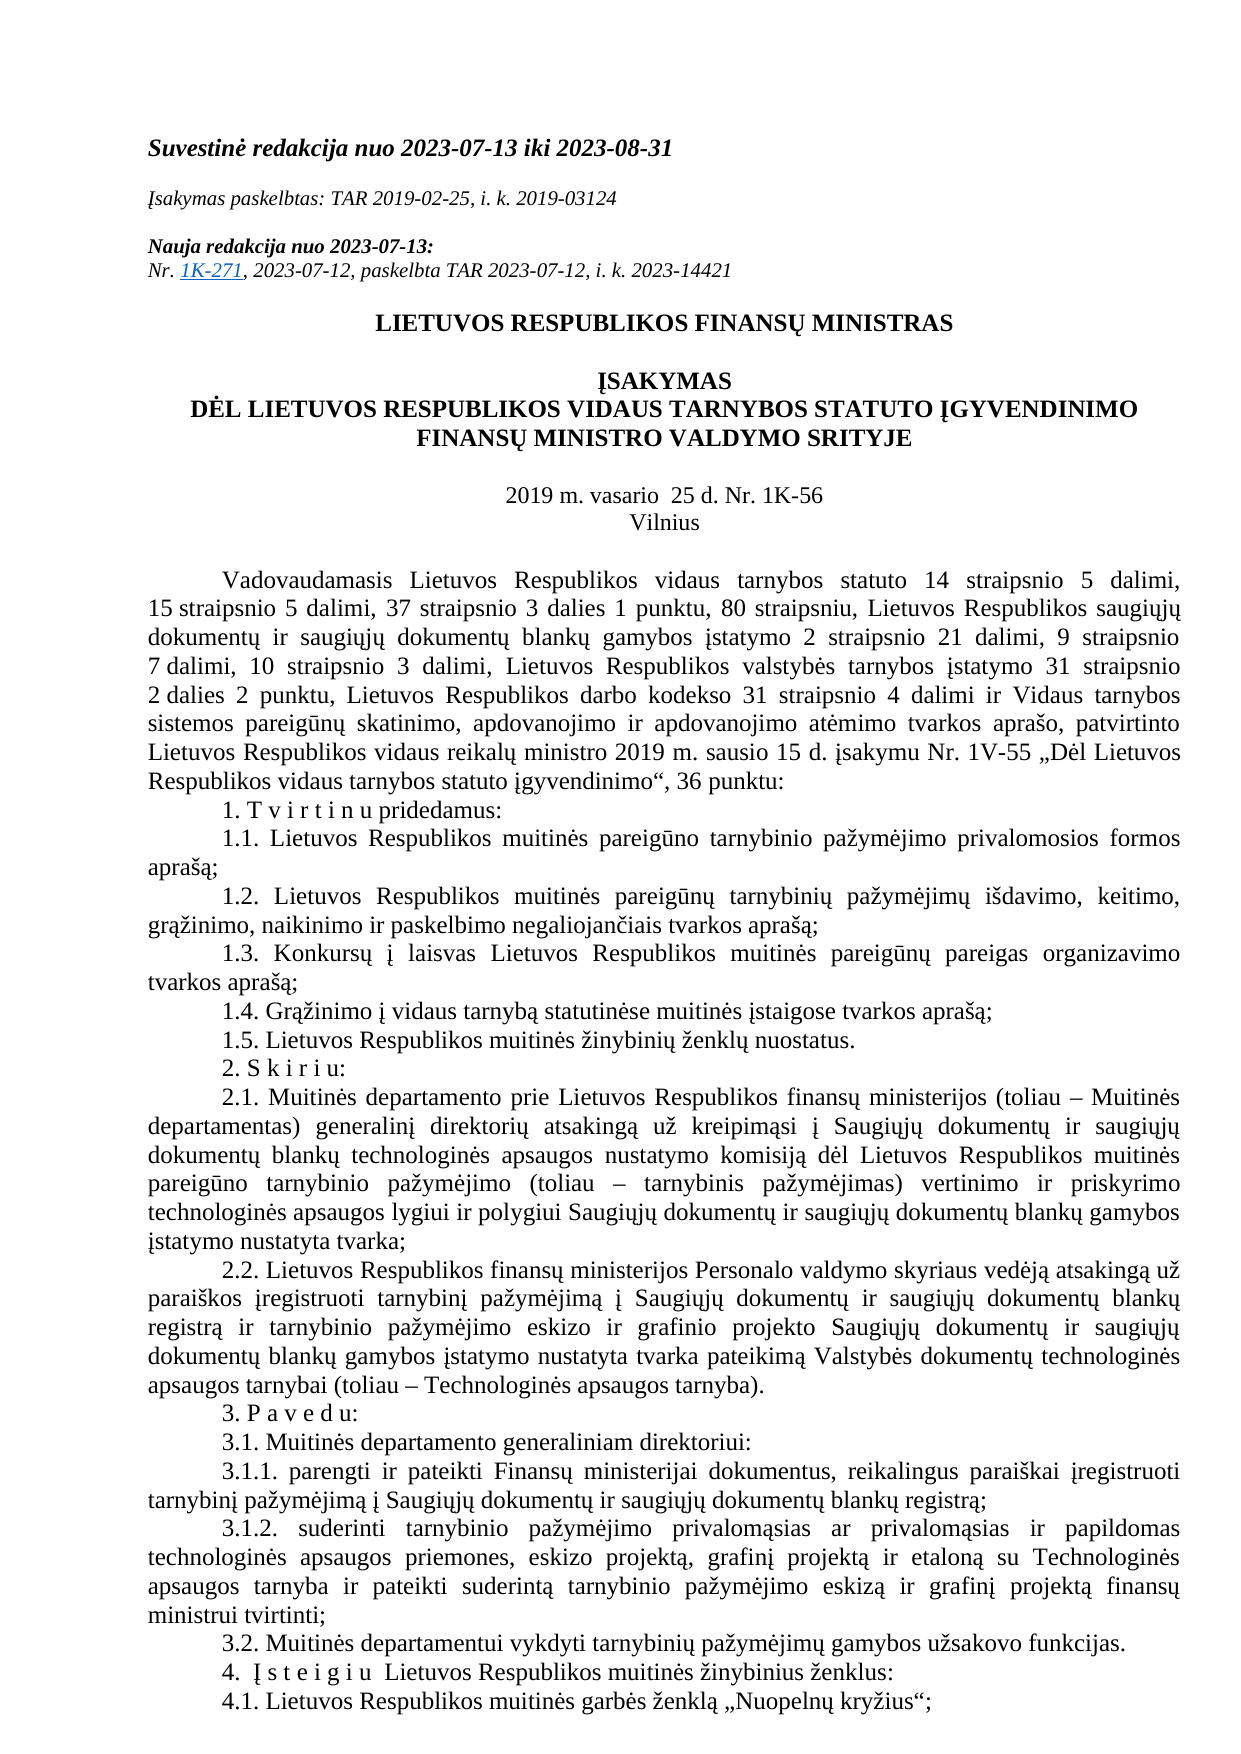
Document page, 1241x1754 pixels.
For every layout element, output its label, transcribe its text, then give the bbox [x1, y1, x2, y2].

text Nauja redakcija nuo 2023-07-13: [148, 234, 1181, 258]
text 3.1.2. suderinti tarnybinio pažymėjimo privalomąsias ar privalomąsias ir papildomas technologinės apsaugos priemones, eskizo projektą, grafinį projektą ir etaloną su Technologinės apsaugos tarnyba ir pateikti suderintą tarnybinio pažymėjimo eskizą ir grafinį projektą finansų ministrui tvirtinti; [148, 1513, 1181, 1628]
text 4.1. Lietuvos Respublikos muitinės garbės ženklą „Nuopelnų kryžius“; [148, 1686, 1181, 1715]
text 3. P a v e d u: [148, 1398, 1181, 1427]
text DĖL LIETUVOS RESPUBLIKOS VIDAUS TARNYBOS STATUTO ĮGYVENDINIMO FINANSŲ MINISTRO VALDYMO SRITYJE [148, 394, 1181, 452]
text 3.1. Muitinės departamento generaliniam direktoriui: [148, 1427, 1181, 1456]
text 4. Įsteigiu Lietuvos Respublikos muitinės žinybinius ženklus: [148, 1657, 1181, 1686]
text 2019 m. vasario 25 d. Nr. 1K-56 [148, 481, 1181, 508]
text 1.2. Lietuvos Respublikos muitinės pareigūnų tarnybinių pažymėjimų išdavimo, keitimo, grąžinimo, naikinimo ir paskelbimo negaliojančiais tvarkos aprašą; [148, 881, 1181, 938]
text LIETUVOS RESPUBLIKOS FINANSŲ MINISTRAS [148, 308, 1181, 337]
text 1.5. Lietuvos Respublikos muitinės žinybinių ženklų nuostatus. [148, 1025, 1181, 1053]
text 3.2. Muitinės departamentui vykdyti tarnybinių pažymėjimų gamybos užsakovo funkcijas. [148, 1628, 1181, 1657]
text 1.4. Grąžinimo į vidaus tarnybą statutinėse muitinės įstaigose tvarkos aprašą; [148, 996, 1181, 1025]
text ĮSAKYMAS [148, 366, 1181, 394]
text 2.2. Lietuvos Respublikos finansų ministerijos Personalo valdymo skyriaus vedėją atsakingą už paraiškos įregistruoti tarnybinį pažymėjimą į Saugiųjų dokumentų ir saugiųjų dokumentų blankų registrą ir tarnybinio pažymėjimo eskizo ir grafinio projekto Saugiųjų dokumentų ir saugiųjų dokumentų blankų gamybos įstatymo nustatyta tvarka pateikimą Valstybės dokumentų technologinės apsaugos tarnybai (toliau – Technologinės apsaugos tarnyba). [148, 1255, 1181, 1398]
text 1.1. Lietuvos Respublikos muitinės pareigūno tarnybinio pažymėjimo privalomosios formos aprašą; [148, 823, 1181, 881]
text Suvestinė redakcija nuo 2023-07-13 iki 2023-08-31 [148, 133, 1181, 162]
text 2. S k i r i u: [148, 1053, 1181, 1082]
text 1. T v i r t i n u pridedamus: [148, 795, 1181, 823]
text 3.1.1. parengti ir pateikti Finansų ministerijai dokumentus, reikalingus paraiškai įregistruoti tarnybinį pažymėjimą į Saugiųjų dokumentų ir saugiųjų dokumentų blankų registrą; [148, 1456, 1181, 1513]
text Įsakymas paskelbtas: TAR 2019-02-25, i. k. 2019-03124 [148, 186, 1181, 210]
text Vadovaudamasis Lietuvos Respublikos vidaus tarnybos statuto 14 straipsnio 5 dalimi, 15 straipsnio 5 dalimi, 37 straipsnio 3 dalies 1 punktu, 80 straipsniu, Lietuvos Respublikos saugiųjų dokumentų ir saugiųjų dokumentų blankų gamybos įstatymo 2 straipsnio 21 dalimi, 9 straipsnio 7 dalimi, 10 straipsnio 3 dalimi, Lietuvos Respublikos valstybės tarnybos įstatymo 31 straipsnio 2 dalies 2 punktu, Lietuvos Respublikos darbo kodekso 31 straipsnio 4 dalimi ir Vidaus tarnybos sistemos pareigūnų skatinimo, apdovanojimo ir apdovanojimo atėmimo tvarkos aprašo, patvirtinto Lietuvos Respublikos vidaus reikalų ministro 2019 m. sausio 15 d. įsakymu Nr. 1V-55 „Dėl Lietuvos Respublikos vidaus tarnybos statuto įgyvendinimo“, 36 punktu: [148, 565, 1181, 795]
text 2.1. Muitinės departamento prie Lietuvos Respublikos finansų ministerijos (toliau – Muitinės departamentas) generalinį direktorių atsakingą už kreipimąsi į Saugiųjų dokumentų ir saugiųjų dokumentų blankų technologinės apsaugos nustatymo komisiją dėl Lietuvos Respublikos muitinės pareigūno tarnybinio pažymėjimo (toliau – tarnybinis pažymėjimas) vertinimo ir priskyrimo technologinės apsaugos lygiui ir polygiui Saugiųjų dokumentų ir saugiųjų dokumentų blankų gamybos įstatymo nustatyta tvarka; [148, 1082, 1181, 1255]
text 1.3. Konkursų į laisvas Lietuvos Respublikos muitinės pareigūnų pareigas organizavimo tvarkos aprašą; [148, 938, 1181, 996]
text Nr. 1K-271, 2023-07-12, paskelbta TAR 2023-07-12, i. k. 2023-14421 [148, 258, 1181, 282]
text Vilnius [148, 508, 1181, 536]
